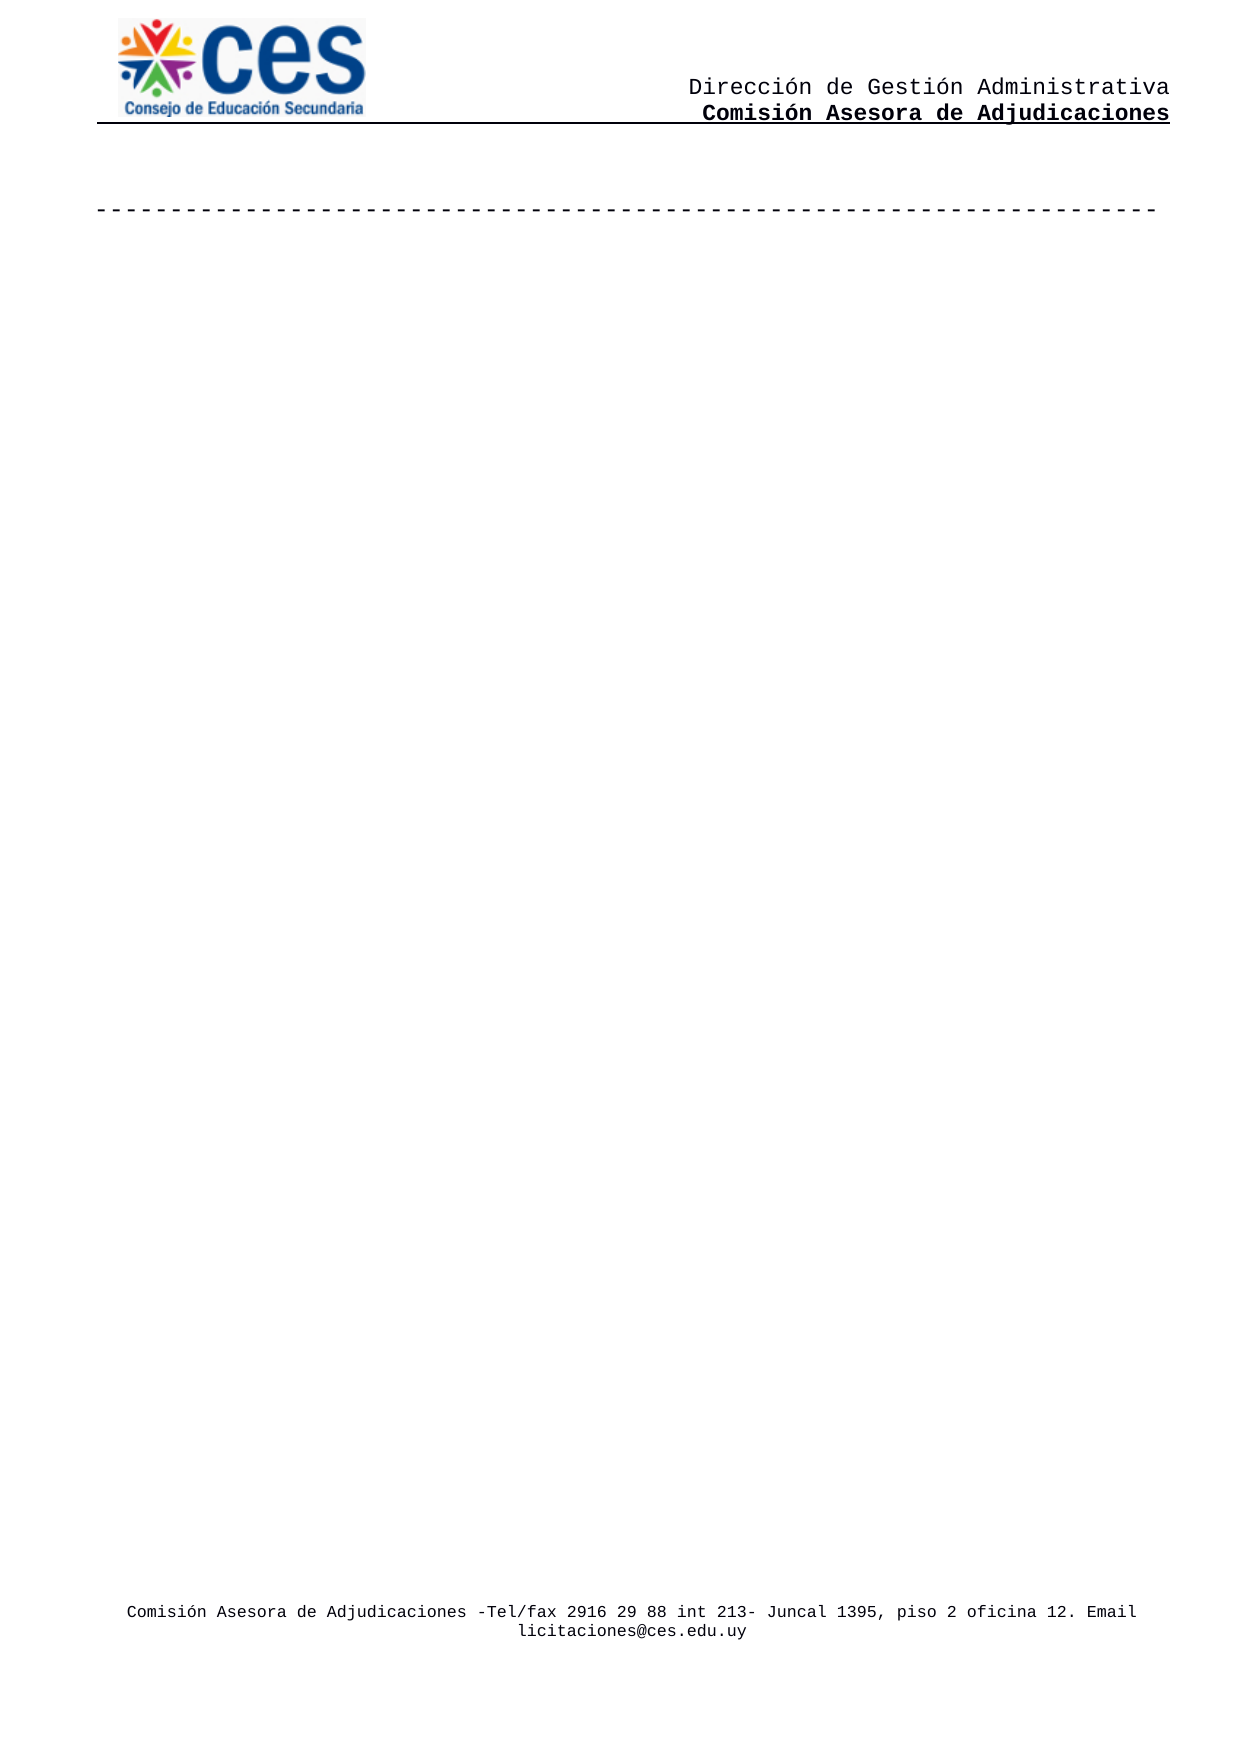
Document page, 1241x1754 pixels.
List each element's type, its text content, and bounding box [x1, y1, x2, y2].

text ----------------------------------------------------------------------- [94, 197, 1169, 225]
picture [118, 18, 366, 117]
